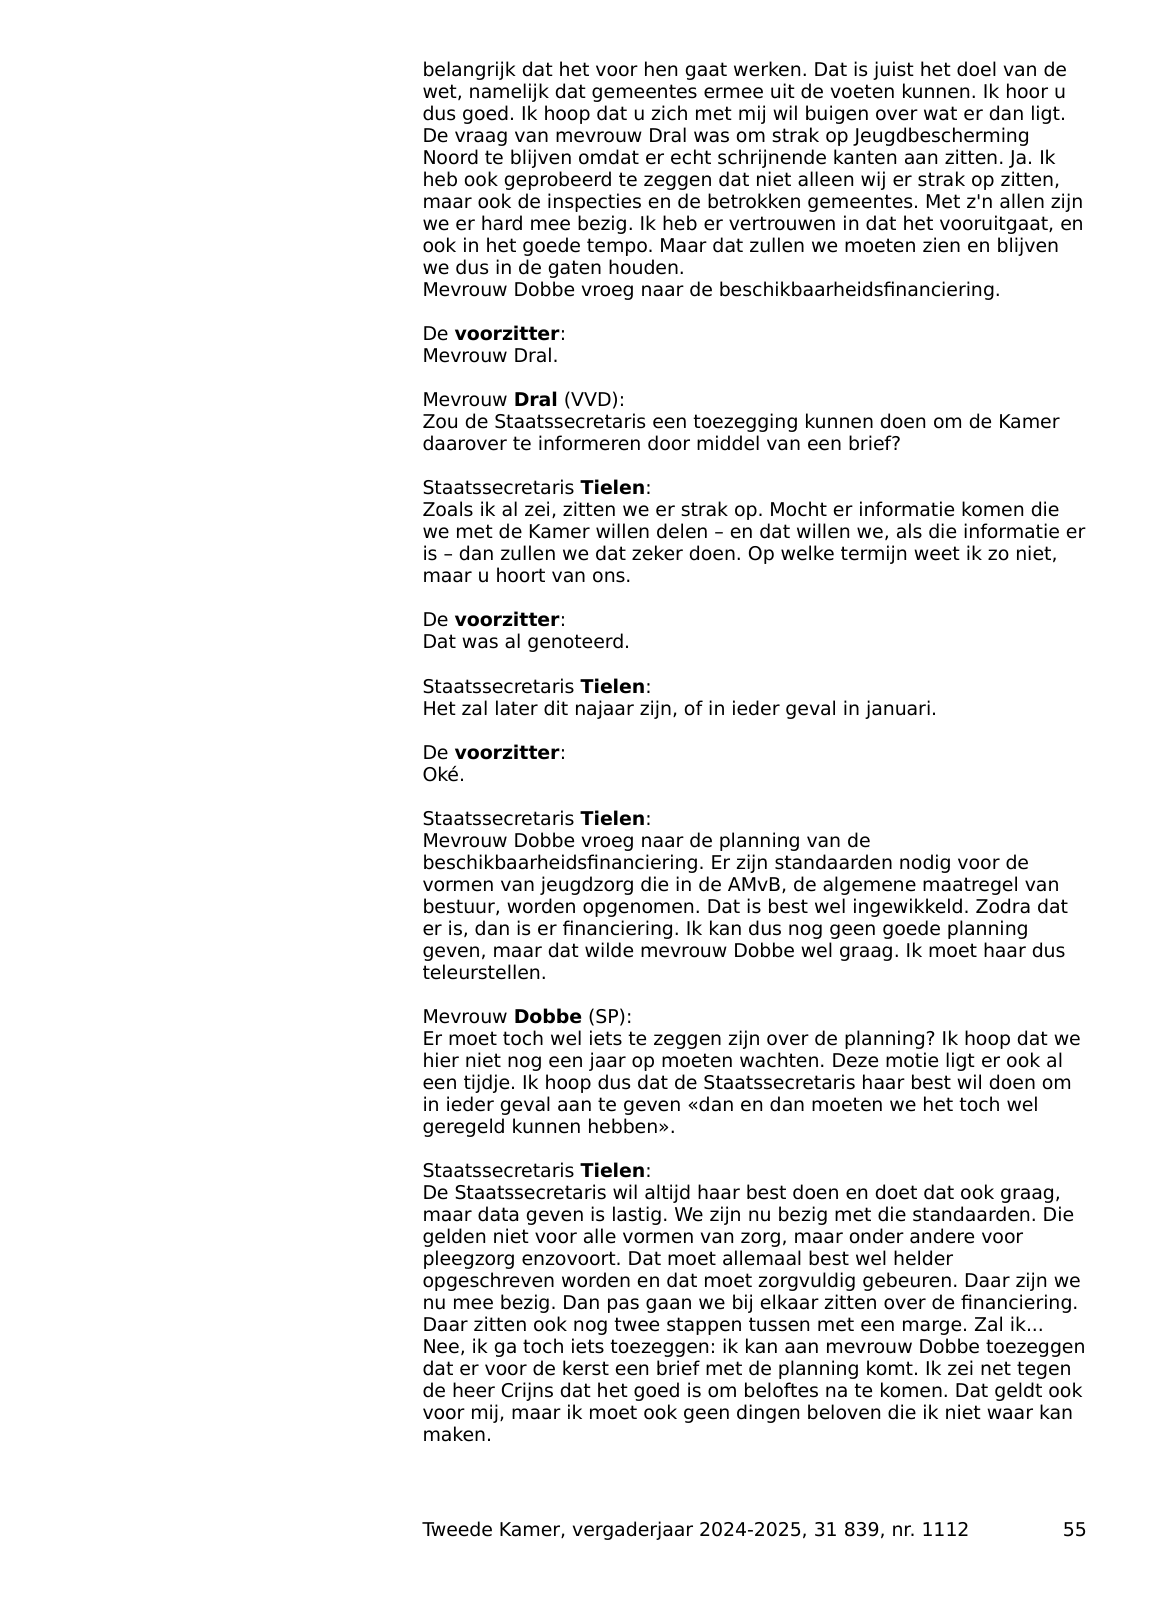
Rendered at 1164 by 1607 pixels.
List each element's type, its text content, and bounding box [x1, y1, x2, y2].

text Staatssecretaris Tielen: [422, 808, 1087, 830]
text Staatssecretaris Tielen: [422, 1160, 1087, 1182]
text Mevrouw Dral. [422, 345, 1087, 367]
text Mevrouw Dobbe vroeg naar de beschikbaarheidsfinanciering. [422, 279, 1087, 301]
text De Staatssecretaris wil altijd haar best doen en doet dat ook graag, maar data geven is lastig. We zijn nu bezig met die standaarden. Die gelden niet voor alle vormen van zorg, maar onder andere voor pleegzorg enzovoort. Dat moet allemaal best wel helder opgeschreven worden en dat moet zorgvuldig gebeuren. Daar zijn we nu mee bezig. Dan pas gaan we bij elkaar zitten over de financiering. Daar zitten ook nog twee stappen tussen met een marge. Zal ik... Nee, ik ga toch iets toezeggen: ik kan aan mevrouw Dobbe toezeggen dat er voor de kerst een brief met de planning komt. Ik zei net tegen de heer Crijns dat het goed is om beloftes na te komen. Dat geldt ook voor mij, maar ik moet ook geen dingen beloven die ik niet waar kan maken. [422, 1182, 1087, 1446]
text Zoals ik al zei, zitten we er strak op. Mocht er informatie komen die we met de Kamer willen delen – en dat willen we, als die informatie er is – dan zullen we dat zeker doen. Op welke termijn weet ik zo niet, maar u hoort van ons. [422, 499, 1087, 587]
text Mevrouw Dral (VVD): [422, 389, 1087, 411]
text Dat was al genoteerd. [422, 631, 1087, 653]
text De voorzitter: [422, 323, 1087, 345]
text De vraag van mevrouw Dral was om strak op Jeugdbescherming Noord te blijven omdat er echt schrijnende kanten aan zitten. Ja. Ik heb ook geprobeerd te zeggen dat niet alleen wij er strak op zitten, maar ook de inspecties en de betrokken gemeentes. Met z'n allen zijn we er hard mee bezig. Ik heb er vertrouwen in dat het vooruitgaat, en ook in het goede tempo. Maar dat zullen we moeten zien en blijven we dus in de gaten houden. [422, 125, 1087, 279]
text Oké. [422, 764, 1087, 786]
text Er moet toch wel iets te zeggen zijn over de planning? Ik hoop dat we hier niet nog een jaar op moeten wachten. Deze motie ligt er ook al een tijdje. Ik hoop dus dat de Staatssecretaris haar best wil doen om in ieder geval aan te geven «dan en dan moeten we het toch wel geregeld kunnen hebben». [422, 1028, 1087, 1138]
text De voorzitter: [422, 742, 1087, 764]
text Mevrouw Dobbe (SP): [422, 1006, 1087, 1028]
text Mevrouw Dobbe vroeg naar de planning van de beschikbaarheidsfinanciering. Er zijn standaarden nodig voor de vormen van jeugdzorg die in de AMvB, de algemene maatregel van bestuur, worden opgenomen. Dat is best wel ingewikkeld. Zodra dat er is, dan is er financiering. Ik kan dus nog geen goede planning geven, maar dat wilde mevrouw Dobbe wel graag. Ik moet haar dus teleurstellen. [422, 830, 1087, 984]
text Het zal later dit najaar zijn, of in ieder geval in januari. [422, 697, 1087, 719]
text Zou de Staatssecretaris een toezegging kunnen doen om de Kamer daarover te informeren door middel van een brief? [422, 411, 1087, 455]
text belangrijk dat het voor hen gaat werken. Dat is juist het doel van de wet, namelijk dat gemeentes ermee uit de voeten kunnen. Ik hoor u dus goed. Ik hoop dat u zich met mij wil buigen over wat er dan ligt. [422, 59, 1087, 125]
text Staatssecretaris Tielen: [422, 676, 1087, 697]
text Staatssecretaris Tielen: [422, 477, 1087, 499]
text De voorzitter: [422, 609, 1087, 631]
